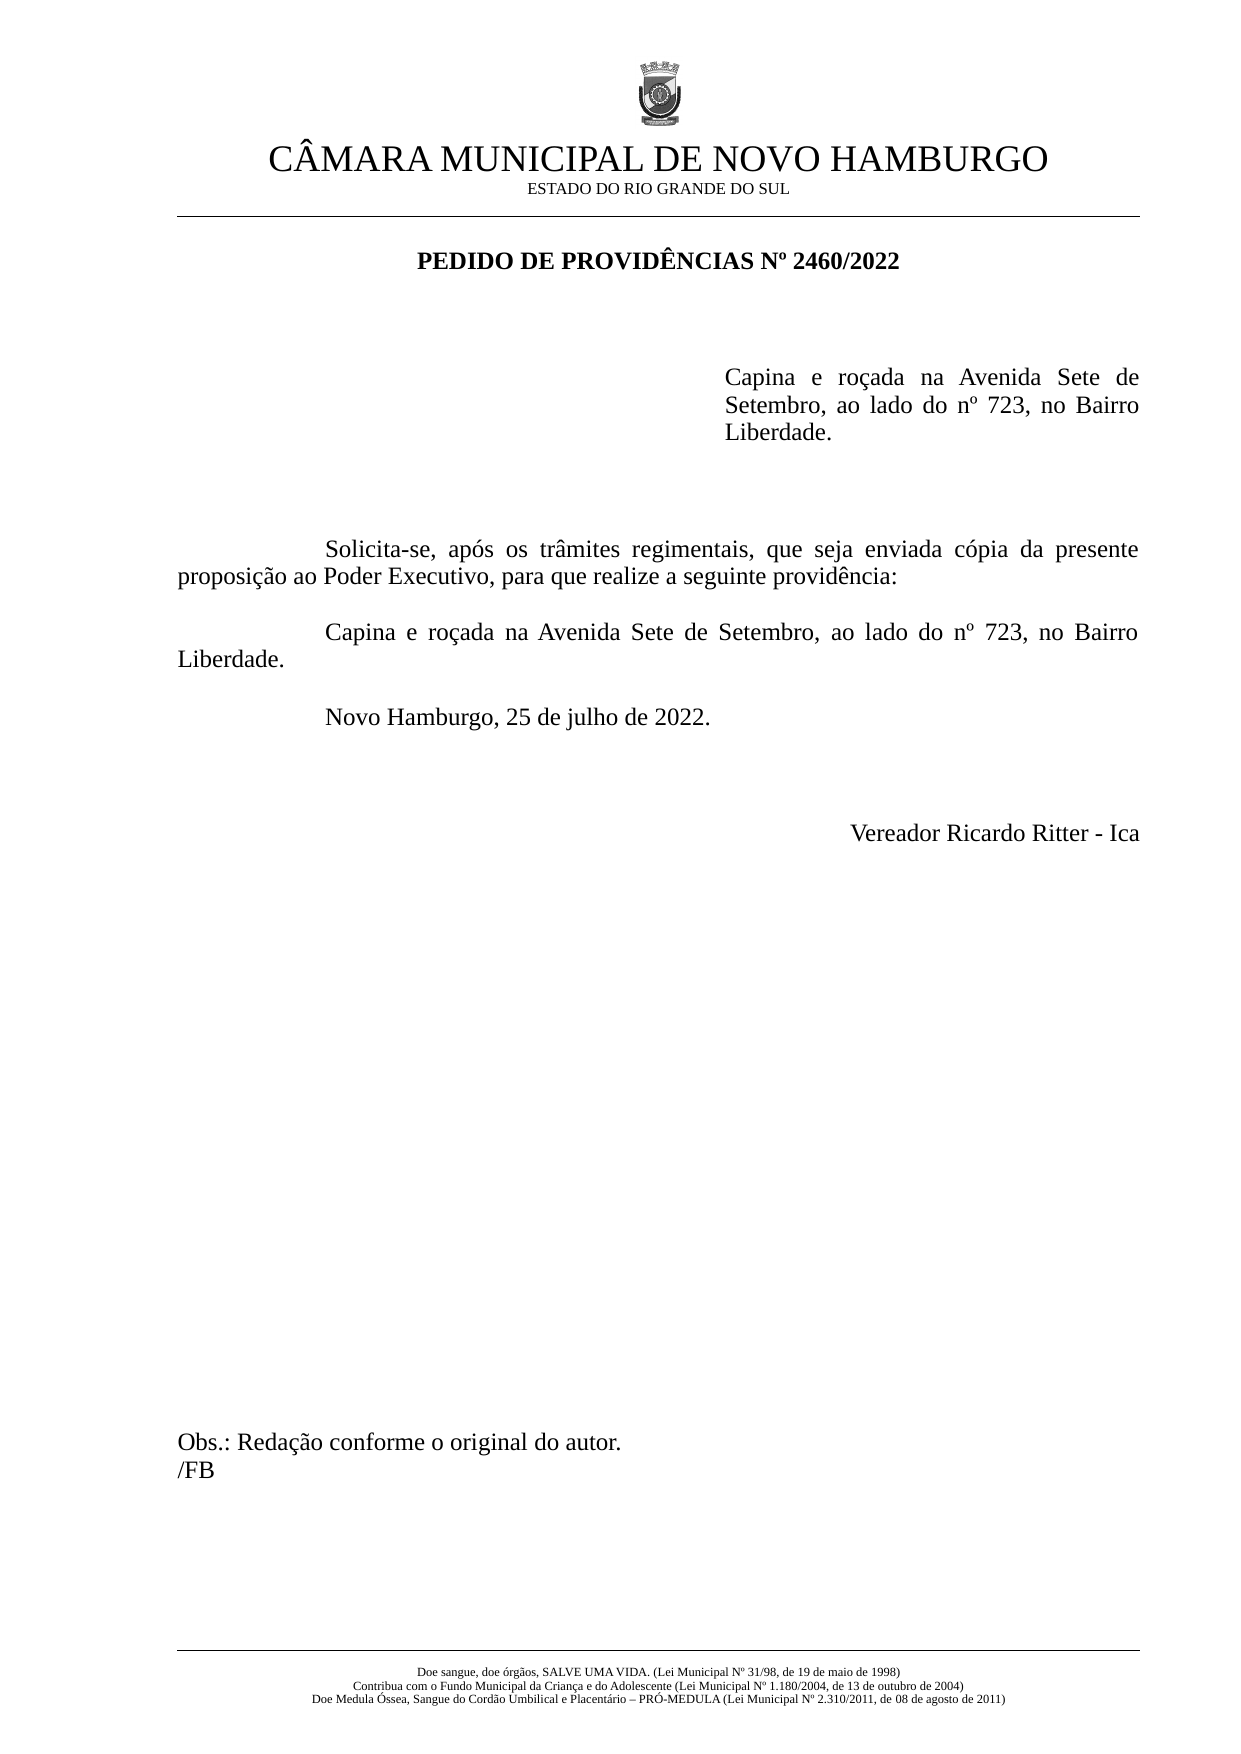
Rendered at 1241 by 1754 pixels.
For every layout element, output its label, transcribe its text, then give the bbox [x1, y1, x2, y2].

text Novo Hamburgo, 25 de julho de 2022. [177, 703, 1140, 730]
text Obs.: Redação conforme o original do autor. [177, 1428, 1140, 1456]
text Vereador Ricardo Ritter - Ica [649, 819, 1140, 847]
text PEDIDO DE PROVIDÊNCIAS Nº 2460/2022 [177, 247, 1140, 274]
list Capina e roçada na Avenida Sete de Setembro, ao lado do nº 723, no Bairro Liberdade. [177, 618, 1140, 673]
text /FB [177, 1456, 1140, 1484]
text Solicita-se, após os trâmites regimentais, que seja enviada cópia da presente proposição ao Poder Executivo, para que realize a seguinte providência: [177, 535, 1140, 590]
list Capina e roçada na Avenida Sete de Setembro, ao lado do nº 723, no Bairro Liberdade. [687, 363, 1140, 446]
